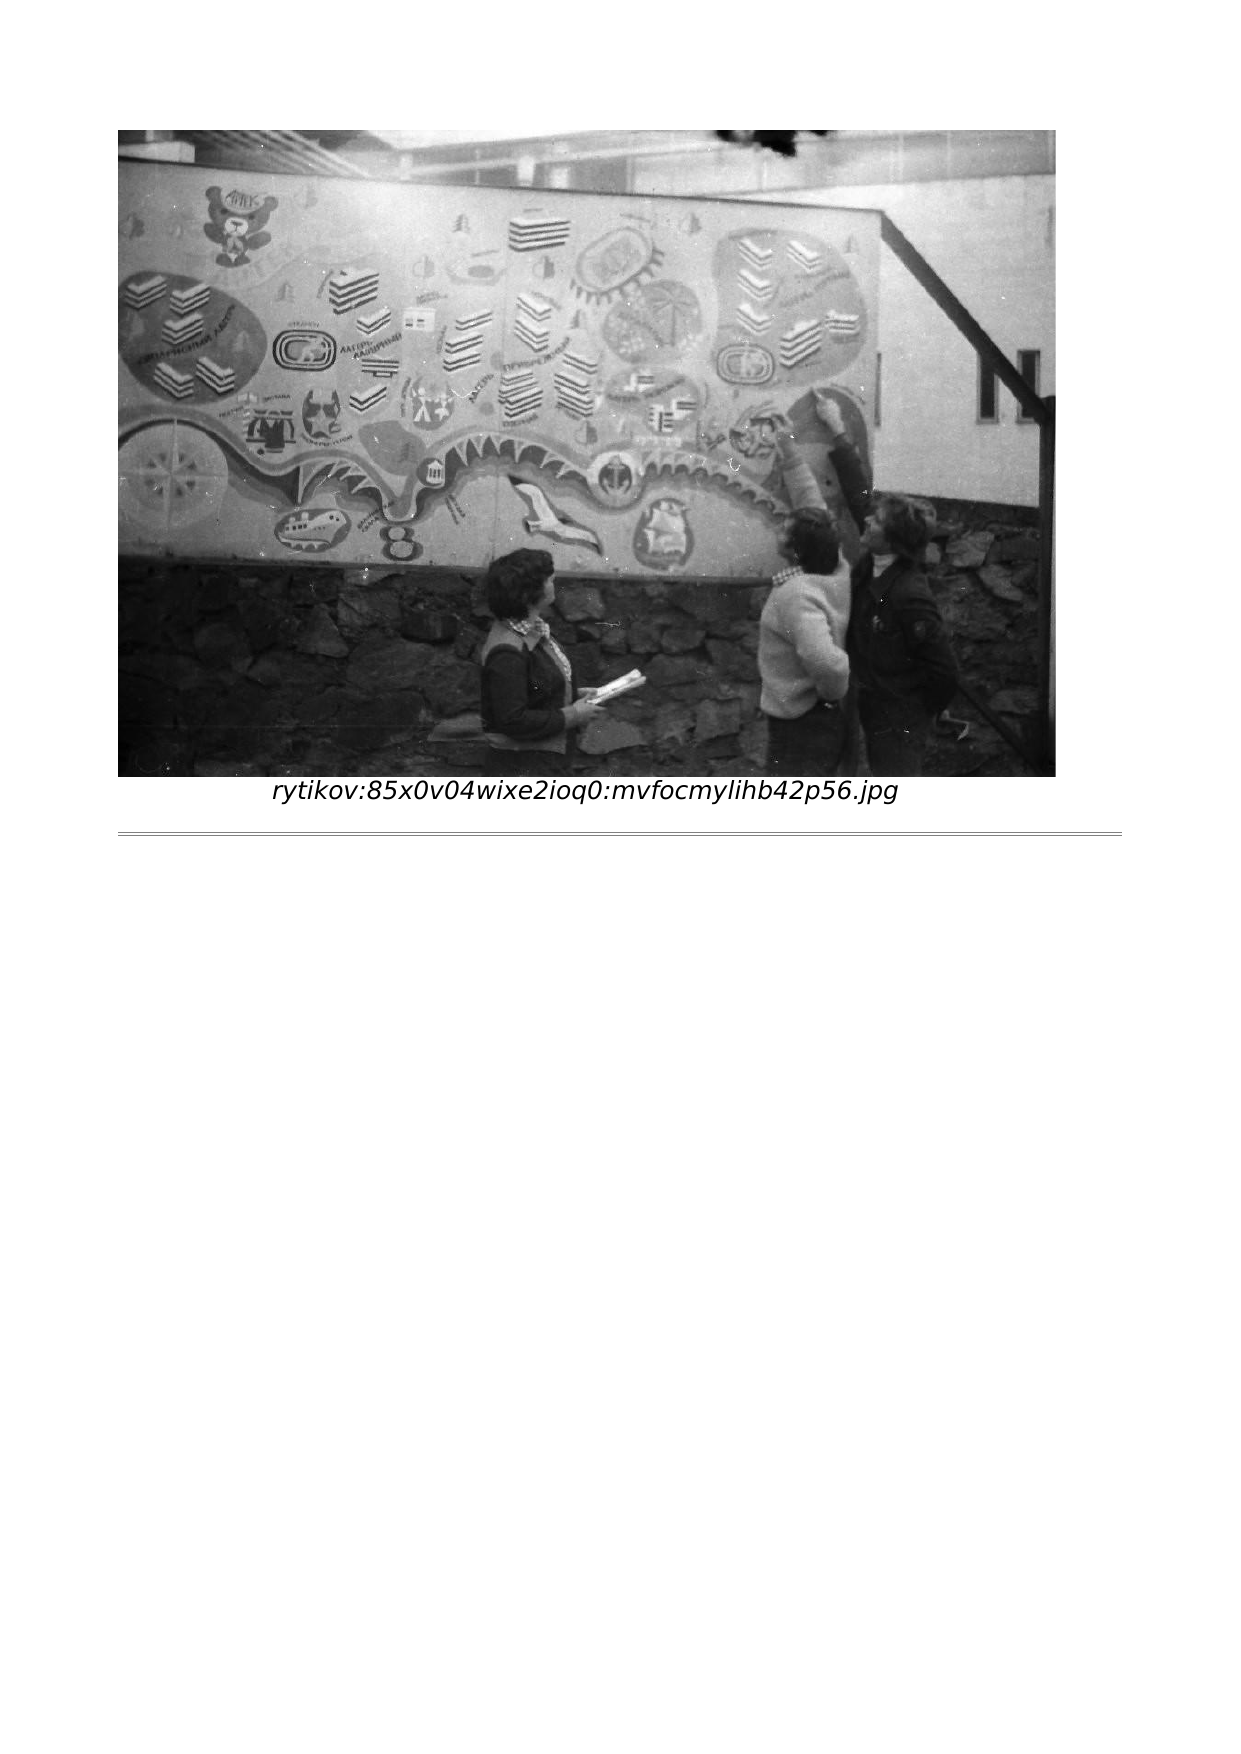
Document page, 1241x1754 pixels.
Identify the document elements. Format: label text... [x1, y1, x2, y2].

picture [118, 130, 1056, 777]
text rytikov:85x0v04wixe2ioq0:mvfocmylihb42p56.jpg [118, 777, 1056, 805]
